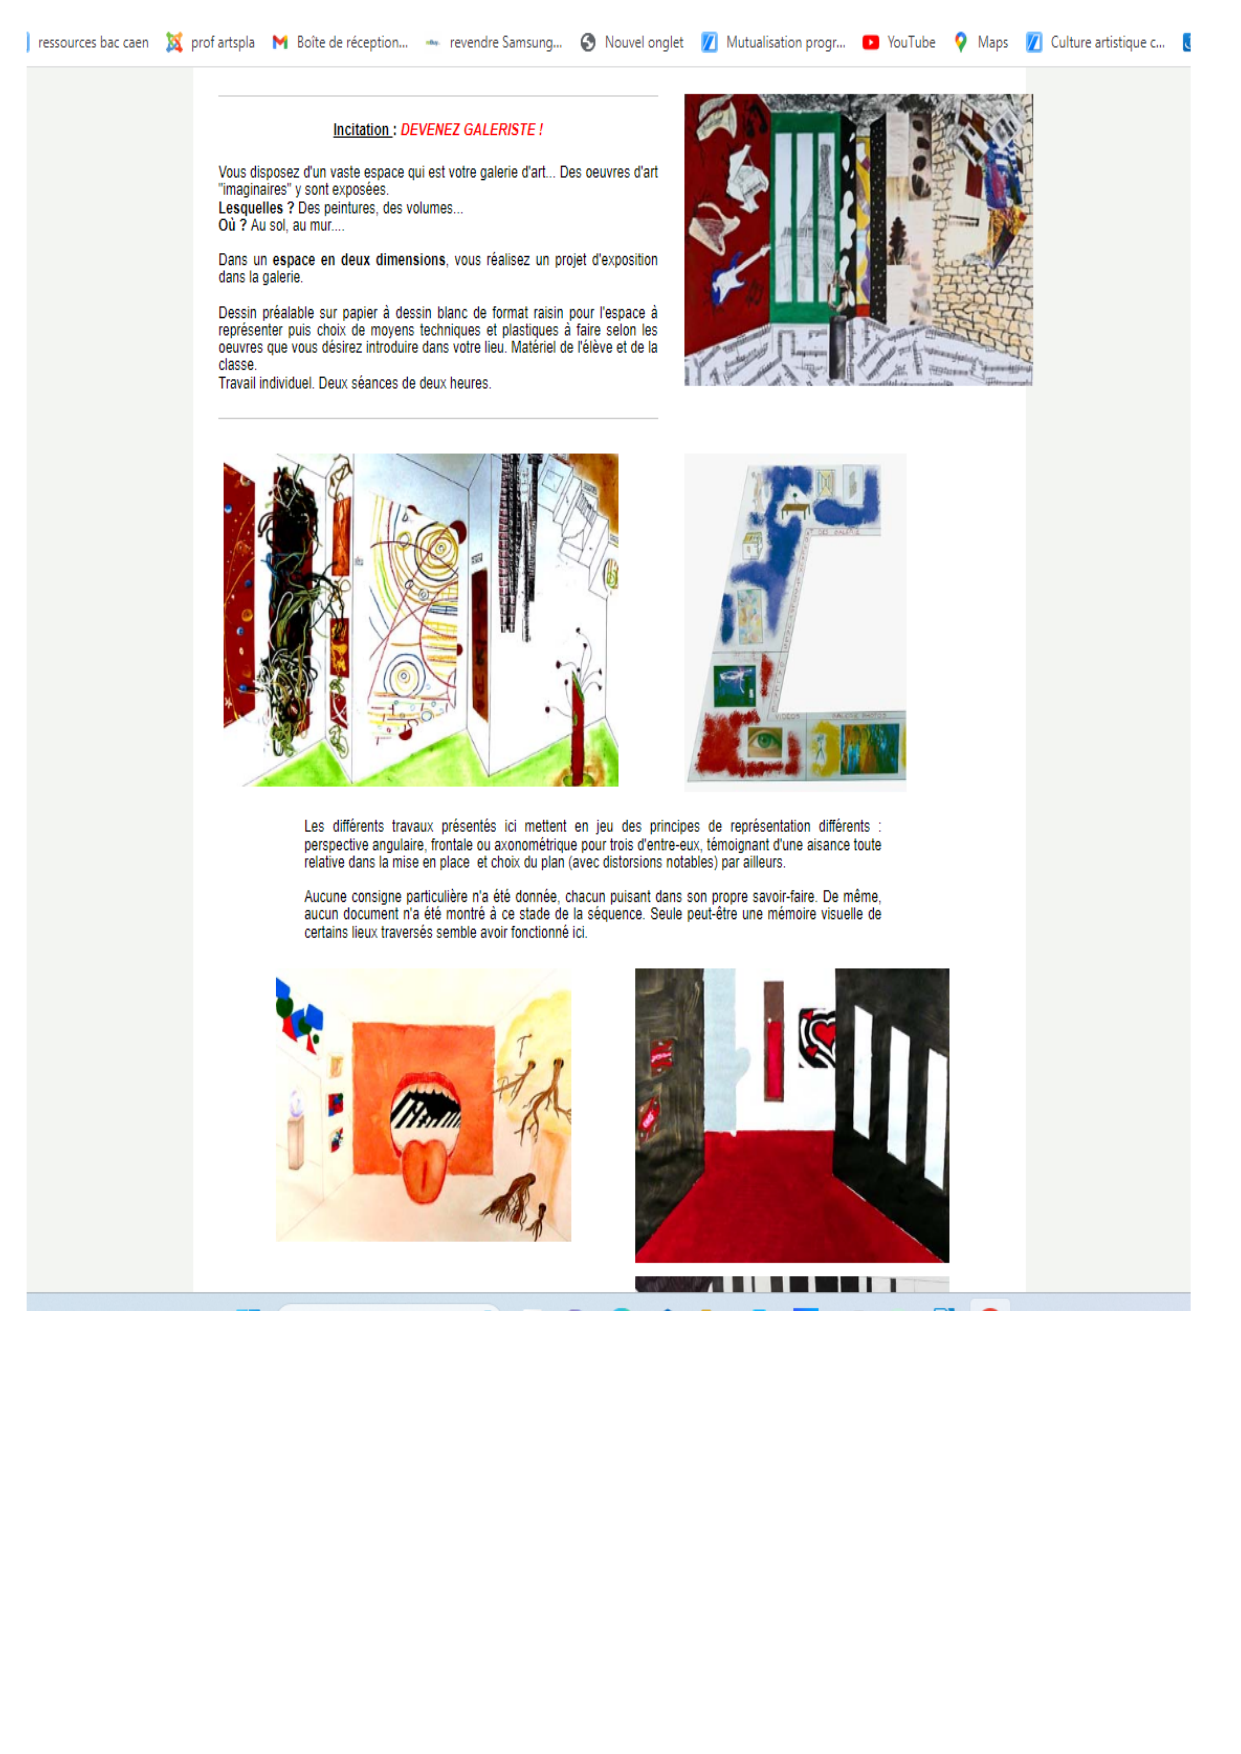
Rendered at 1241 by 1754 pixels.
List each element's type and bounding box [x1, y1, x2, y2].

picture [26, 30, 1191, 1311]
